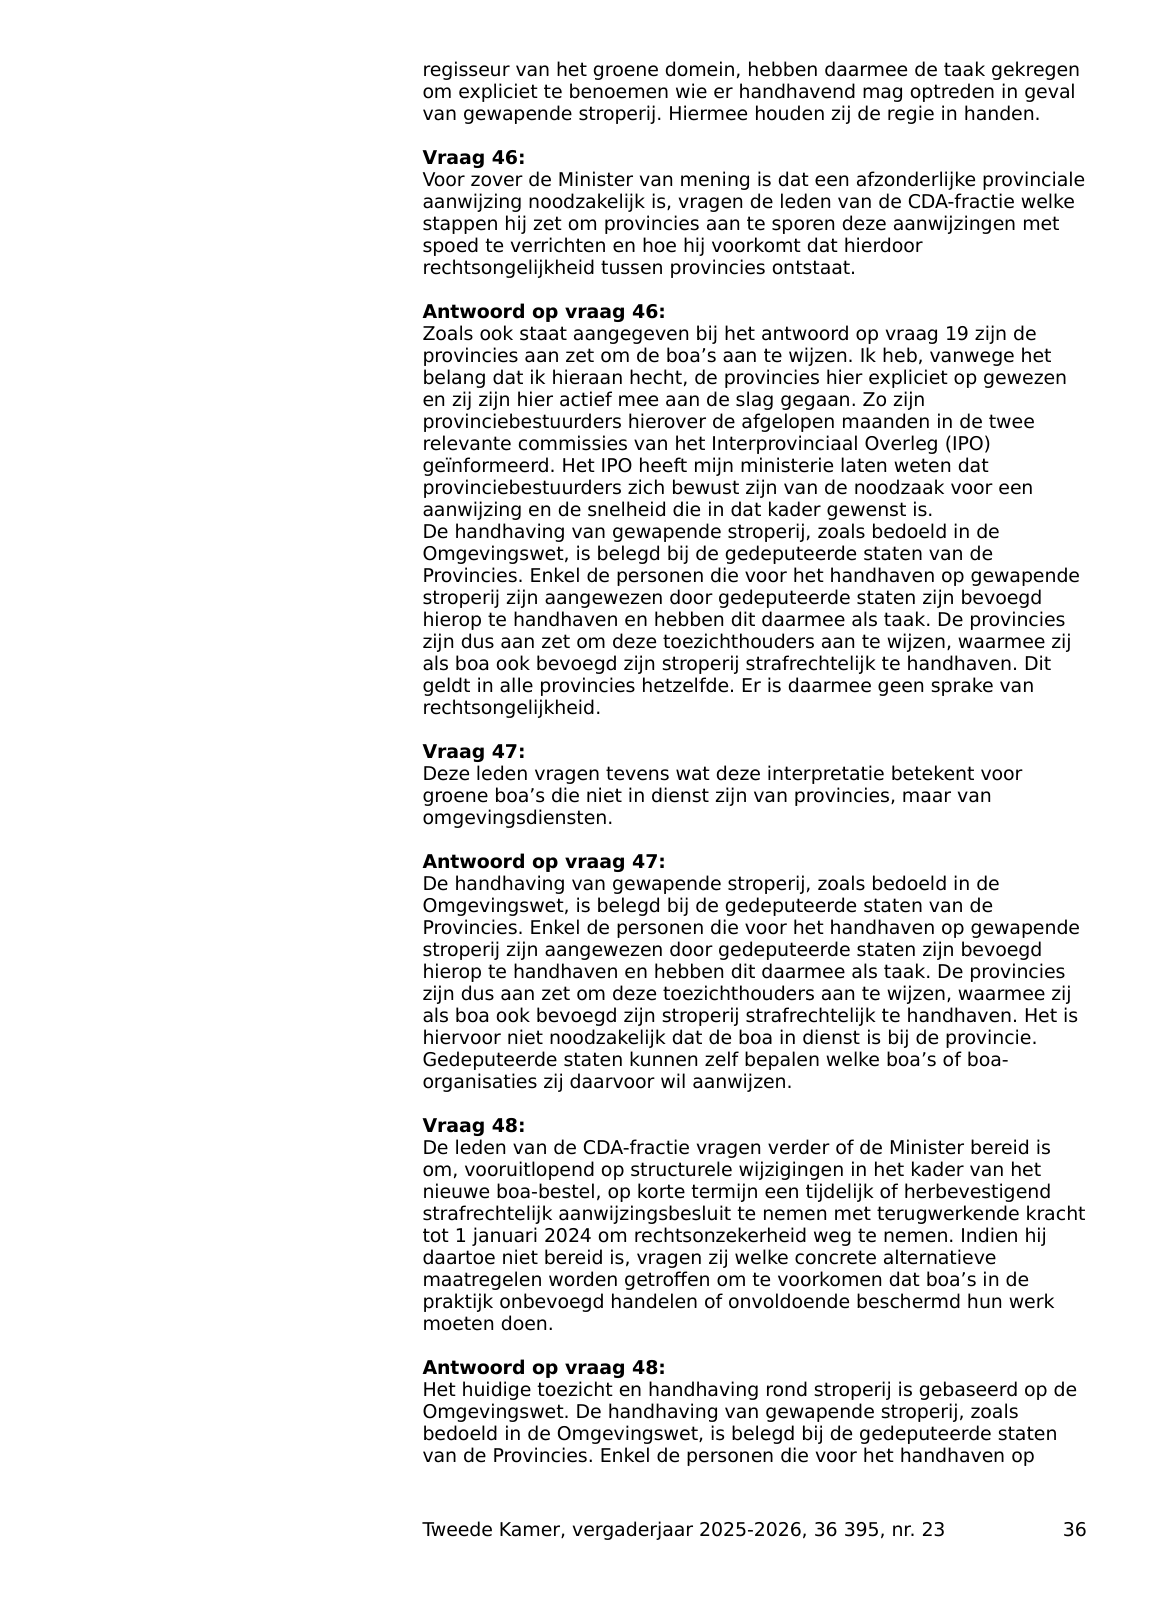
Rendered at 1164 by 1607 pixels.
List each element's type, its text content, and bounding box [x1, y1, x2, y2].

text Deze leden vragen tevens wat deze interpretatie betekent voor groene boa’s die niet in dienst zijn van provincies, maar van omgevingsdiensten. [422, 763, 1087, 829]
text Vraag 48: [422, 1115, 1087, 1137]
text Zoals ook staat aangegeven bij het antwoord op vraag 19 zijn de provincies aan zet om de boa’s aan te wijzen. Ik heb, vanwege het belang dat ik hieraan hecht, de provincies hier expliciet op gewezen en zij zijn hier actief mee aan de slag gegaan. Zo zijn provinciebestuurders hierover de afgelopen maanden in de twee relevante commissies van het Interprovinciaal Overleg (IPO) geïnformeerd. Het IPO heeft mijn ministerie laten weten dat provinciebestuurders zich bewust zijn van de noodzaak voor een aanwijzing en de snelheid die in dat kader gewenst is. [422, 323, 1087, 521]
text De leden van de CDA-fractie vragen verder of de Minister bereid is om, vooruitlopend op structurele wijzigingen in het kader van het nieuwe boa-bestel, op korte termijn een tijdelijk of herbevestigend strafrechtelijk aanwijzingsbesluit te nemen met terugwerkende kracht tot 1 januari 2024 om rechtsonzekerheid weg te nemen. Indien hij daartoe niet bereid is, vragen zij welke concrete alternatieve maatregelen worden getroffen om te voorkomen dat boa’s in de praktijk onbevoegd handelen of onvoldoende beschermd hun werk moeten doen. [422, 1137, 1087, 1335]
text De handhaving van gewapende stroperij, zoals bedoeld in de Omgevingswet, is belegd bij de gedeputeerde staten van de Provincies. Enkel de personen die voor het handhaven op gewapende stroperij zijn aangewezen door gedeputeerde staten zijn bevoegd hierop te handhaven en hebben dit daarmee als taak. De provincies zijn dus aan zet om deze toezichthouders aan te wijzen, waarmee zij als boa ook bevoegd zijn stroperij strafrechtelijk te handhaven. Dit geldt in alle provincies hetzelfde. Er is daarmee geen sprake van rechtsongelijkheid. [422, 521, 1087, 719]
text Het huidige toezicht en handhaving rond stroperij is gebaseerd op de Omgevingswet. De handhaving van gewapende stroperij, zoals bedoeld in de Omgevingswet, is belegd bij de gedeputeerde staten van de Provincies. Enkel de personen die voor het handhaven op [422, 1379, 1087, 1467]
text Antwoord op vraag 46: [422, 301, 1087, 323]
text Voor zover de Minister van mening is dat een afzonderlijke provinciale aanwijzing noodzakelijk is, vragen de leden van de CDA-fractie welke stappen hij zet om provincies aan te sporen deze aanwijzingen met spoed te verrichten en hoe hij voorkomt dat hierdoor rechtsongelijkheid tussen provincies ontstaat. [422, 169, 1087, 279]
text regisseur van het groene domein, hebben daarmee de taak gekregen om expliciet te benoemen wie er handhavend mag optreden in geval van gewapende stroperij. Hiermee houden zij de regie in handen. [422, 59, 1087, 125]
text Vraag 47: [422, 741, 1087, 763]
text De handhaving van gewapende stroperij, zoals bedoeld in de Omgevingswet, is belegd bij de gedeputeerde staten van de Provincies. Enkel de personen die voor het handhaven op gewapende stroperij zijn aangewezen door gedeputeerde staten zijn bevoegd hierop te handhaven en hebben dit daarmee als taak. De provincies zijn dus aan zet om deze toezichthouders aan te wijzen, waarmee zij als boa ook bevoegd zijn stroperij strafrechtelijk te handhaven. Het is hiervoor niet noodzakelijk dat de boa in dienst is bij de provincie. Gedeputeerde staten kunnen zelf bepalen welke boa’s of boa-organisaties zij daarvoor wil aanwijzen. [422, 873, 1087, 1093]
text Antwoord op vraag 48: [422, 1357, 1087, 1379]
text Antwoord op vraag 47: [422, 851, 1087, 873]
text Vraag 46: [422, 147, 1087, 169]
